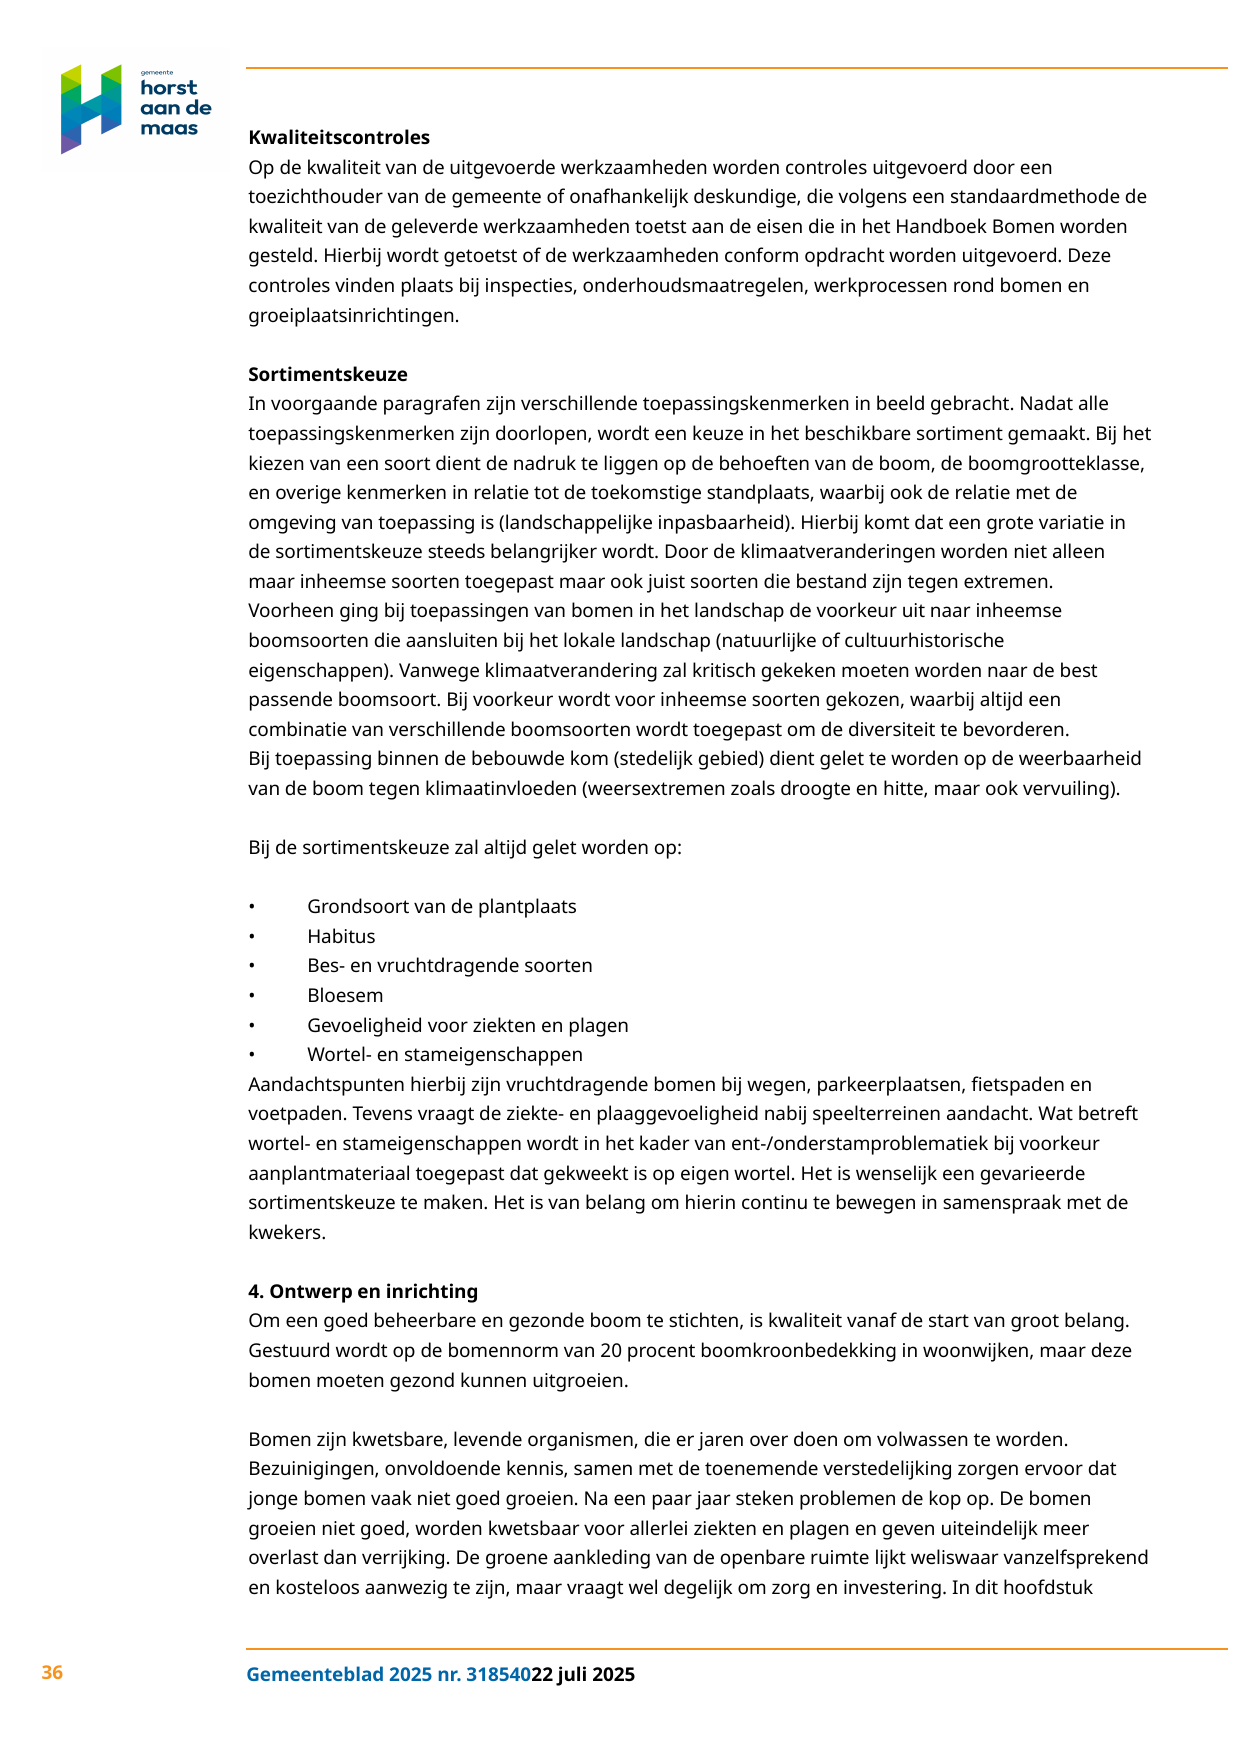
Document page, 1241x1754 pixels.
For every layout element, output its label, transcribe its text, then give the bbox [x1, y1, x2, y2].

list Bloesem [248, 982, 1152, 1008]
text Voorheen ging bij toepassingen van bomen in het landschap de voorkeur uit naar inheemse boomsoorten die aansluiten bij het lokale landschap (natuurlijke of cultuurhistorische eigenschappen). Vanwege klimaatverandering zal kritisch gekeken moeten worden naar de best passende boomsoort. Bij voorkeur wordt voor inheemse soorten gekozen, waarbij altijd een combinatie van verschillende boomsoorten wordt toegepast om de diversiteit te bevorderen. [248, 598, 1152, 742]
text Om een goed beheerbare en gezonde boom te stichten, is kwaliteit vanaf de start van groot belang. Gestuurd wordt op de bomennorm van 20 procent boomkroonbedekking in woonwijken, maar deze bomen moeten gezond kunnen uitgroeien. [248, 1308, 1152, 1393]
text Bij de sortimentskeuze zal altijd gelet worden op: [248, 834, 1152, 860]
list Grondsoort van de plantplaats [248, 893, 1152, 919]
picture [41, 47, 231, 172]
text Kwaliteitscontroles [248, 124, 1152, 150]
text Sortimentskeuze [248, 361, 1152, 387]
text Aandachtspunten hierbij zijn vruchtdragende bomen bij wegen, parkeerplaatsen, fietspaden en voetpaden. Tevens vraagt de ziekte- en plaaggevoeligheid nabij speelterreinen aandacht. Wat betreft wortel- en stameigenschappen wordt in het kader van ent-/onderstamproblematiek bij voorkeur aanplantmateriaal toegepast dat gekweekt is op eigen wortel. Het is wenselijk een gevarieerde sortimentskeuze te maken. Het is van belang om hierin continu te bewegen in samenspraak met de kwekers. [248, 1071, 1152, 1245]
list Bes- en vruchtdragende soorten [248, 953, 1152, 978]
list Wortel- en stameigenschappen [248, 1041, 1152, 1067]
list Habitus [248, 923, 1152, 949]
text Bomen zijn kwetsbare, levende organismen, die er jaren over doen om volwassen te worden. Bezuinigingen, onvoldoende kennis, samen met de toenemende verstedelijking zorgen ervoor dat jonge bomen vaak niet goed groeien. Na een paar jaar steken problemen de kop op. De bomen groeien niet goed, worden kwetsbaar voor allerlei ziekten en plagen en geven uiteindelijk meer overlast dan verrijking. De groene aankleding van de openbare ruimte lijkt weliswaar vanzelfsprekend en kosteloos aanwezig te zijn, maar vraagt wel degelijk om zorg en investering. In dit hoofdstuk [248, 1426, 1152, 1600]
text 4. Ontwerp en inrichting [248, 1278, 1152, 1304]
text Bij toepassing binnen de bebouwde kom (stedelijk gebied) dient gelet te worden op de weerbaarheid van de boom tegen klimaatinvloeden (weersextremen zoals droogte en hitte, maar ook vervuiling). [248, 746, 1152, 801]
list Gevoeligheid voor ziekten en plagen [248, 1012, 1152, 1038]
text Op de kwaliteit van de uitgevoerde werkzaamheden worden controles uitgevoerd door een toezichthouder van de gemeente of onafhankelijk deskundige, die volgens een standaardmethode de kwaliteit van de geleverde werkzaamheden toetst aan de eisen die in het Handboek Bomen worden gesteld. Hierbij wordt getoetst of de werkzaamheden conform opdracht worden uitgevoerd. Deze controles vinden plaats bij inspecties, onderhoudsmaatregelen, werkprocessen rond bomen en groeiplaatsinrichtingen. [248, 154, 1152, 328]
text In voorgaande paragrafen zijn verschillende toepassingskenmerken in beeld gebracht. Nadat alle toepassingskenmerken zijn doorlopen, wordt een keuze in het beschikbare sortiment gemaakt. Bij het kiezen van een soort dient de nadruk te liggen op de behoeften van de boom, de boomgrootteklasse, en overige kenmerken in relatie tot de toekomstige standplaats, waarbij ook de relatie met de omgeving van toepassing is (landschappelijke inpasbaarheid). Hierbij komt dat een grote variatie in de sortimentskeuze steeds belangrijker wordt. Door de klimaatveranderingen worden niet alleen maar inheemse soorten toegepast maar ook juist soorten die bestand zijn tegen extremen. [248, 391, 1152, 594]
